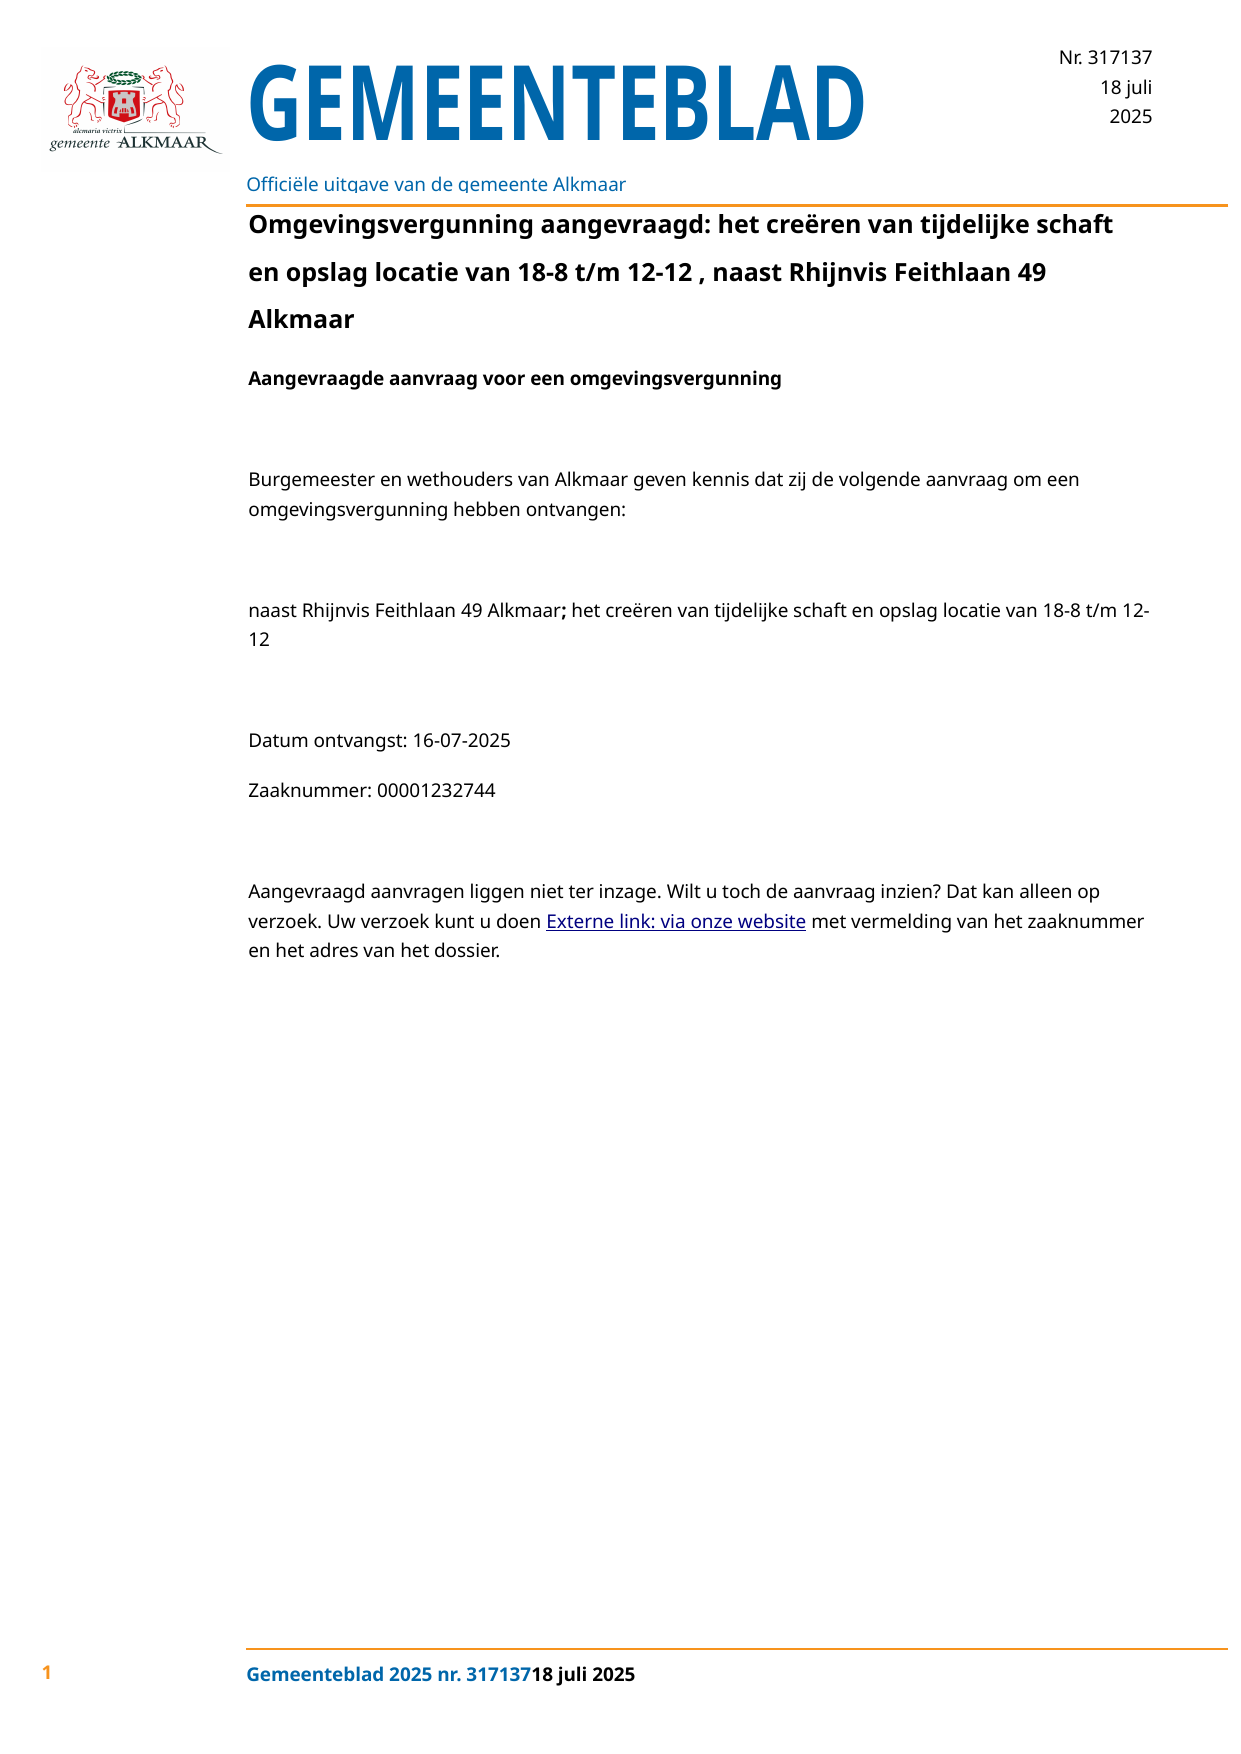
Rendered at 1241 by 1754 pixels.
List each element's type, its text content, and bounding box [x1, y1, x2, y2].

text naast Rhijnvis Feithlaan 49 Alkmaar; het creëren van tijdelijke schaft en opslag locatie van 18-8 t/m 12-12 [248, 597, 1152, 652]
text Zaaknummer: 00001232744 [248, 778, 1152, 803]
text Aangevraagd aanvragen liggen niet ter inzage. Wilt u toch de aanvraag inzien? Dat kan alleen op verzoek. Uw verzoek kunt u doen Externe link: via onze website met vermelding van het zaaknummer en het adres van het dossier. [248, 878, 1152, 963]
text Datum ontvangst: 16-07-2025 [248, 727, 1152, 753]
text Burgemeester en wethouders van Alkmaar geven kennis dat zij de volgende aanvraag om een omgevingsvergunning hebben ontvangen: [248, 466, 1152, 522]
text Aangevraagde aanvraag voor een omgevingsvergunning [248, 366, 1152, 391]
picture [41, 47, 231, 172]
text Omgevingsvergunning aangevraagd: het creëren van tijdelijke schaft en opslag locatie van 18-8 t/m 12-12 , naast Rhijnvis Feithlaan 49 Alkmaar [248, 207, 1152, 336]
